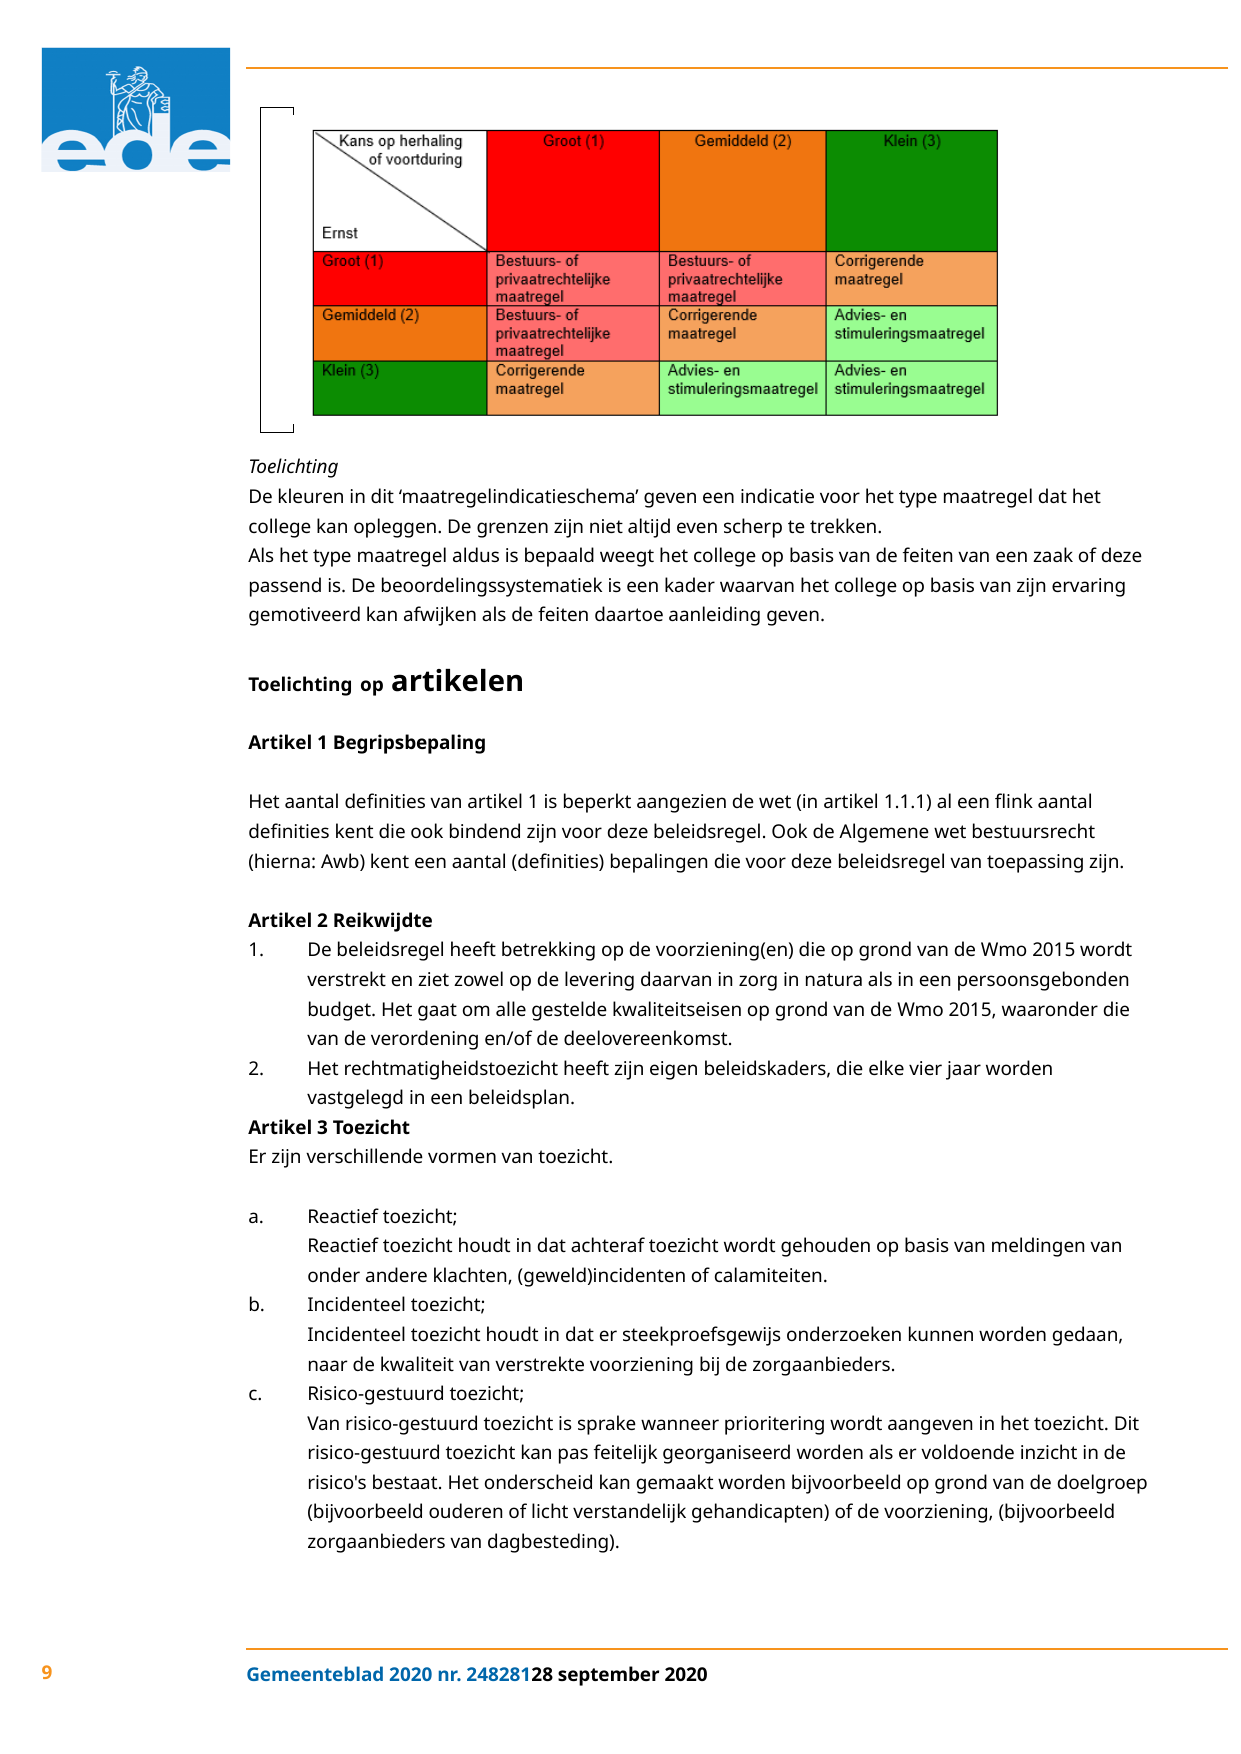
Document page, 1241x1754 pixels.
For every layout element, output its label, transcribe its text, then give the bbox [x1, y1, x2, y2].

list De beleidsregel heeft betrekking op de voorziening(en) die op grond van de Wmo 2015 wordt verstrekt en ziet zowel op de levering daarvan in zorg in natura als in een persoonsgebonden budget. Het gaat om alle gestelde kwaliteitseisen op grond van de Wmo 2015, waaronder die van de verordening en/of de deelovereenkomst. [248, 937, 1152, 1051]
picture [41, 47, 231, 172]
list Reactief toezicht houdt in dat achteraf toezicht wordt gehouden op basis van meldingen van onder andere klachten, (geweld)incidenten of calamiteiten. [248, 1232, 1152, 1288]
list Reactief toezicht; [248, 1203, 1152, 1229]
text De kleuren in dit ‘maatregelindicatieschema’ geven een indicatie voor het type maatregel dat het college kan opleggen. De grenzen zijn niet altijd even scherp te trekken. [248, 483, 1152, 538]
list Van risico-gestuurd toezicht is sprake wanneer prioritering wordt aangeven in het toezicht. Dit risico-gestuurd toezicht kan pas feitelijk georganiseerd worden als er voldoende inzicht in de risico's bestaat. Het onderscheid kan gemaakt worden bijvoorbeeld op grond van de doelgroep (bijvoorbeeld ouderen of licht verstandelijk gehandicapten) of de voorziening, (bijvoorbeeld zorgaanbieders van dagbesteding). [248, 1410, 1152, 1554]
text Er zijn verschillende vormen van toezicht. [248, 1144, 1152, 1169]
text Toelichting [248, 454, 1152, 479]
list Incidenteel toezicht houdt in dat er steekproefsgewijs onderzoeken kunnen worden gedaan, naar de kwaliteit van verstrekte voorziening bij de zorgaanbieders. [248, 1321, 1152, 1377]
text Artikel 1 Begripsbepaling [248, 729, 1152, 755]
text Als het type maatregel aldus is bepaald weegt het college op basis van de feiten van een zaak of deze passend is. De beoordelingssystematiek is een kader waarvan het college op basis van zijn ervaring gemotiveerd kan afwijken als de feiten daartoe aanleiding geven. [248, 542, 1152, 627]
list Incidenteel toezicht; [248, 1292, 1152, 1317]
picture [268, 115, 1067, 424]
text Het aantal definities van artikel 1 is beperkt aangezien de wet (in artikel 1.1.1) al een flink aantal definities kent die ook bindend zijn voor deze beleidsregel. Ook de Algemene wet bestuursrecht (hierna: Awb) kent een aantal (definities) bepalingen die voor deze beleidsregel van toepassing zijn. [248, 789, 1152, 874]
text Toelichting op artikelen [248, 661, 1152, 700]
text Artikel 2 Reikwijdte [248, 907, 1152, 933]
list Risico-gestuurd toezicht; [248, 1380, 1152, 1406]
list Het rechtmatigheidstoezicht heeft zijn eigen beleidskaders, die elke vier jaar worden vastgelegd in een beleidsplan. [248, 1055, 1152, 1110]
text Artikel 3 Toezicht [248, 1114, 1152, 1140]
